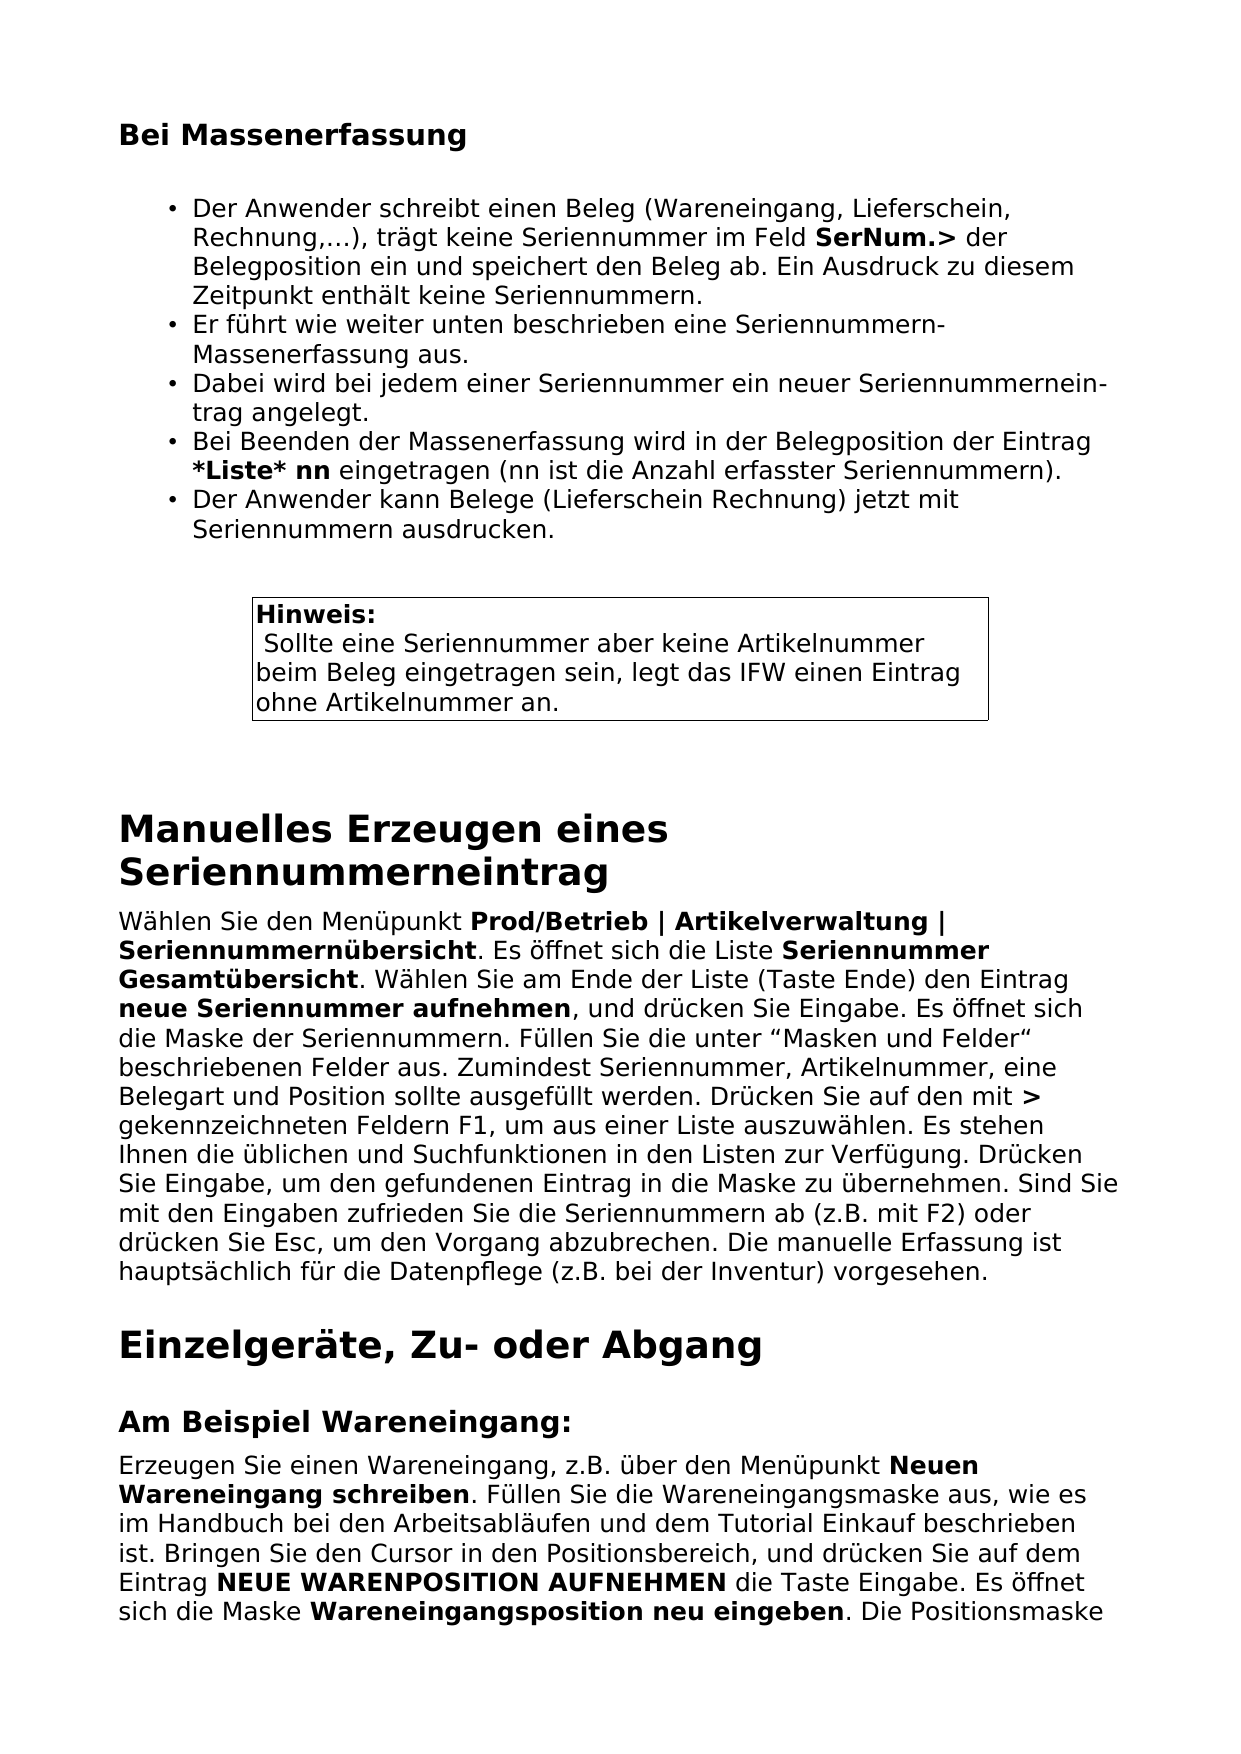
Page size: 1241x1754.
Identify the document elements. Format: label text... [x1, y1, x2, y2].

list Der Anwender kann Belege (Lieferschein Rechnung) jetzt mit Seriennummern aus­drucken. [177, 486, 1122, 544]
list Dabei wird bei jedem einer Seriennummer ein neuer Seriennummernein­trag angelegt. [177, 369, 1122, 427]
subtitle Am Beispiel Wareneingang: [118, 1405, 1122, 1439]
subtitle Bei Massenerfassung [118, 118, 1122, 152]
list Bei Beenden der Massenerfassung wird in der Belegposition der Eintrag *Liste* nn eingetragen (nn ist die Anzahl erfasster Seriennummern). [177, 427, 1122, 486]
subtitle Einzelgeräte, Zu- oder Abgang [118, 1324, 1122, 1367]
table_header Hinweis: Sollte eine Seriennummer aber keine Artikelnummer beim Beleg eingetragen sein, legt das IFW einen Eintrag ohne Artikelnummer an. [253, 598, 988, 720]
text Wählen Sie den Menüpunkt Prod/Betrieb | Artikelverwaltung | Seriennummernüber­sicht. Es öffnet sich die Liste Seriennummer Gesamtübersicht. Wählen Sie am Ende der Liste (Taste Ende) den Eintrag neue Seriennummer aufnehmen, und drücken Sie Eingabe. Es öffnet sich die Maske der Seriennummern. Füllen Sie die unter “Masken und Felder“ beschriebenen Felder aus. Zumindest Seriennummer, Artikelnummer, eine Belegart und Position sollte ausgefüllt werden. Drücken Sie auf den mit > gekennzeichneten Feldern F1, um aus einer Liste aus­zuwählen. Es stehen Ihnen die üblichen und Suchfunktionen in den Listen zur Verfügung. Drücken Sie Eingabe, um den gefundenen Eintrag in die Maske zu überneh­men. Sind Sie mit den Eingaben zufrieden Sie die Seriennummern ab (z.B. mit F2) oder drücken Sie Esc, um den Vorgang abzubrechen. Die manuelle Erfassung ist hauptsächlich für die Datenpflege (z.B. bei der Inventur) vor­gesehen. [118, 907, 1122, 1286]
list Der Anwender schreibt einen Beleg (Wareneingang, Lieferschein, Rechnung,…), trägt keine Seriennummer im Feld SerNum.> der Belegposition ein und speichert den Beleg ab. Ein Ausdruck zu diesem Zeitpunkt enthält keine Seriennummern. [177, 194, 1122, 311]
subtitle Manuelles Erzeugen eines Seriennummerneintrag [118, 807, 1122, 894]
text Erzeugen Sie einen Wareneingang, z.B. über den Menüpunkt Neuen Wareneingang schreiben. Füllen Sie die Wareneingangsmaske aus, wie es im Handbuch bei den Ar­beitsabläufen und dem Tutorial Einkauf beschrieben ist. Bringen Sie den Cursor in den Positionsbereich, und drücken Sie auf dem Eintrag NEUE WARENPOSITION AUFNEH­MEN die Taste Eingabe. Es öffnet sich die Maske Wareneingangsposition neu einge­ben. Die Positionsmaske [118, 1451, 1122, 1626]
list Er führt wie weiter unten beschrieben eine Seriennummern-Massenerfassung aus. [177, 311, 1122, 369]
